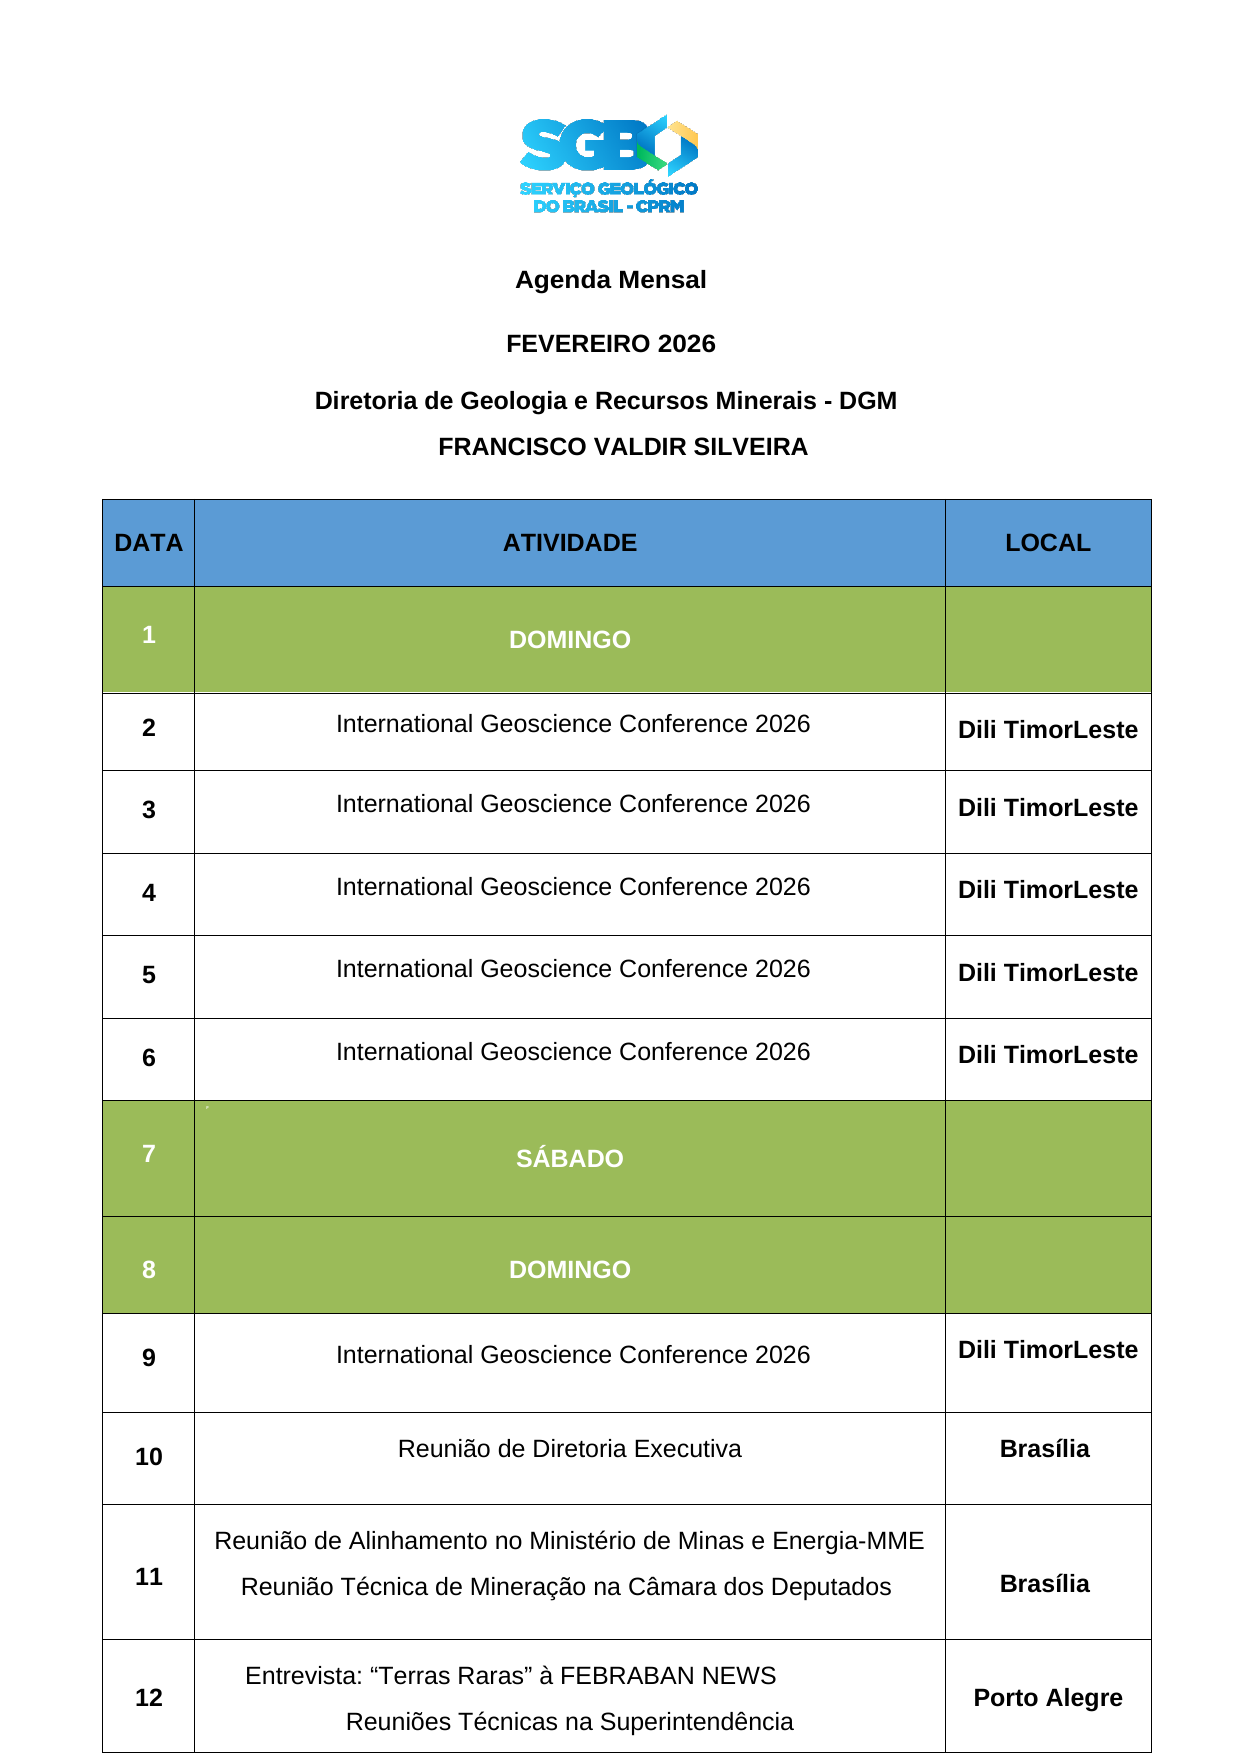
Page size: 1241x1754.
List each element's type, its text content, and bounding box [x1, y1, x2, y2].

table_cell 11 [103, 1505, 194, 1639]
table_cell International Geoscience Conference 2026 [195, 1019, 945, 1100]
table_cell Dili TimorLeste [946, 1314, 1151, 1412]
table_header LOCAL [946, 500, 1151, 586]
table_header DATA [103, 500, 194, 586]
table_cell 8 [103, 1217, 194, 1313]
table_cell [946, 587, 1151, 692]
table_header ATIVIDADE [195, 500, 945, 586]
text FEVEREIRO 2026 [424, 328, 798, 357]
table_cell 3 [103, 771, 194, 853]
table_cell 1 [103, 587, 194, 692]
table_cell 12 [103, 1640, 194, 1752]
table_cell 5 [103, 936, 194, 1018]
table_cell International Geoscience Conference 2026 [195, 694, 945, 770]
text Agenda Mensal [424, 265, 798, 294]
table_cell International Geoscience Conference 2026 [195, 936, 945, 1018]
table_cell Dili TimorLeste [946, 1019, 1151, 1100]
table_cell 9 [103, 1314, 194, 1412]
table_cell Reunião de Diretoria Executiva [195, 1413, 945, 1504]
table_cell International Geoscience Conference 2026 [195, 771, 945, 853]
table_cell F SÁBADO [195, 1101, 945, 1216]
table_cell DOMINGO [195, 1217, 945, 1313]
table_cell [946, 1217, 1151, 1313]
table_cell 10 [103, 1413, 194, 1504]
table_cell Brasília [946, 1505, 1151, 1639]
text Diretoria de Geologia e Recursos Minerais - DGM [177, 386, 1063, 415]
table_cell 6 [103, 1019, 194, 1100]
table_cell Reunião de Alinhamento no Ministério de Minas e Energia-MME Reunião Técnica de Mineração na Câmara dos Deputados [195, 1505, 945, 1639]
text FRANCISCO VALDIR SILVEIRA [177, 432, 1063, 461]
table_cell Brasília [946, 1413, 1151, 1504]
table_cell 4 [103, 854, 194, 935]
table_cell Dili TimorLeste [946, 771, 1151, 853]
table_cell Dili TimorLeste [946, 694, 1151, 770]
table_cell Dili TimorLeste [946, 854, 1151, 935]
table_cell International Geoscience Conference 2026 [195, 1314, 945, 1412]
table_cell 7 [103, 1101, 194, 1216]
table_cell [946, 1101, 1151, 1216]
table_cell Dili TimorLeste [946, 936, 1151, 1018]
table_cell 2 [103, 694, 194, 770]
table_cell Porto Alegre [946, 1640, 1151, 1752]
table_cell International Geoscience Conference 2026 [195, 854, 945, 935]
table_cell Entrevista: “Terras Raras” à FEBRABAN NEWS Reuniões Técnicas na Superintendência [195, 1640, 945, 1752]
table_cell DOMINGO [195, 587, 945, 692]
